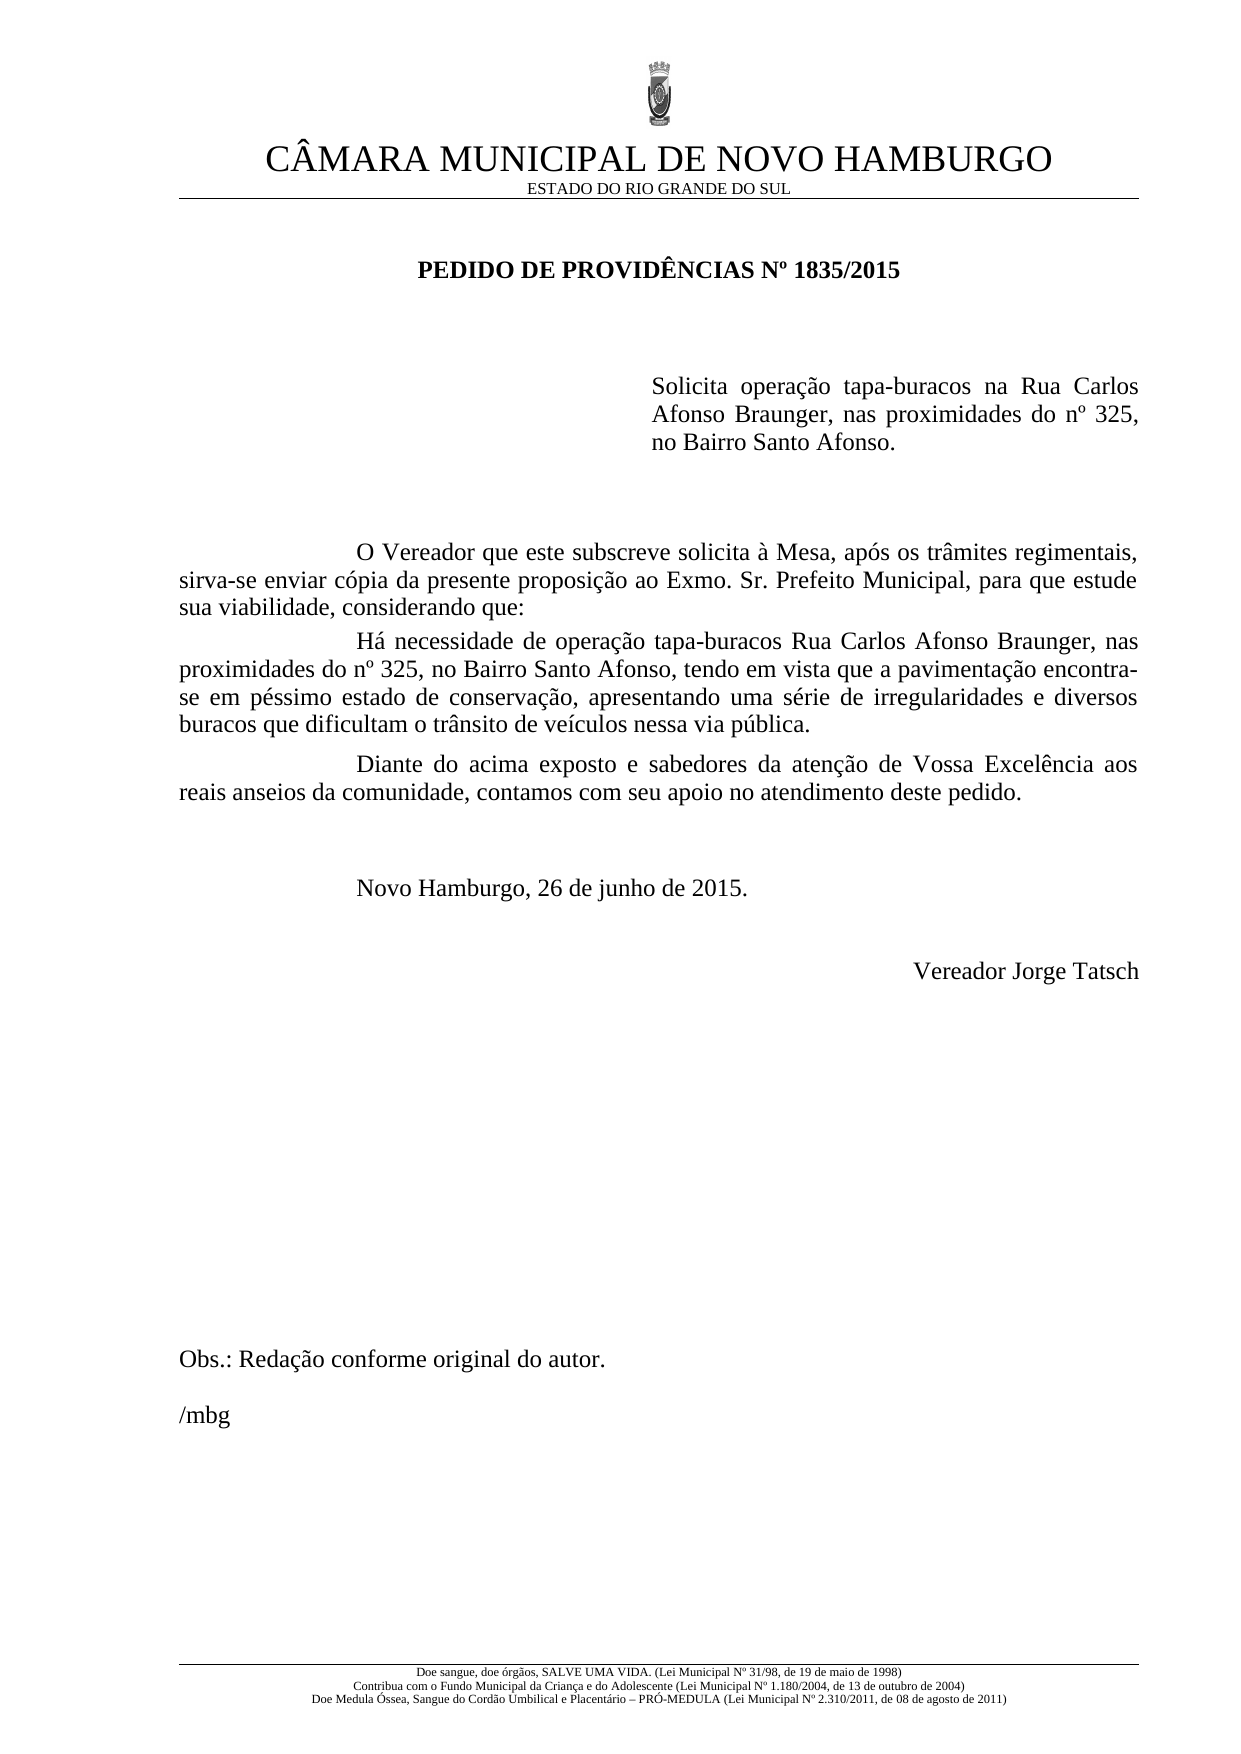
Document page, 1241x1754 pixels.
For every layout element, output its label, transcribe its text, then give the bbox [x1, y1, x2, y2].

text Há necessidade de operação tapa-buracos Rua Carlos Afonso Braunger, nas proximidades do nº 325, no Bairro Santo Afonso, tendo em vista que a pavimentação encontra-se em péssimo estado de conservação, apresentando uma série de irregularidades e diversos buracos que dificultam o trânsito de veículos nessa via pública. [179, 627, 1139, 738]
text Obs.: Redação conforme original do autor. [179, 1345, 1139, 1373]
text Novo Hamburgo, 26 de junho de 2015. [179, 874, 1139, 902]
text O Vereador que este subscreve solicita à Mesa, após os trâmites regimentais, sirva-se enviar cópia da presente proposição ao Exmo. Sr. Prefeito Municipal, para que estude sua viabilidade, considerando que: [179, 538, 1139, 621]
text Vereador Jorge Tatsch [179, 957, 1139, 985]
text Diante do acima exposto e sabedores da atenção de Vossa Excelência aos reais anseios da comunidade, contamos com seu apoio no atendimento deste pedido. [179, 750, 1139, 805]
text /mbg [179, 1401, 1139, 1428]
text Solicita operação tapa-buracos na Rua Carlos Afonso Braunger, nas proximidades do nº 325, no Bairro Santo Afonso. [651, 372, 1139, 455]
text PEDIDO DE PROVIDÊNCIAS Nº 1835/2015 [179, 256, 1139, 284]
